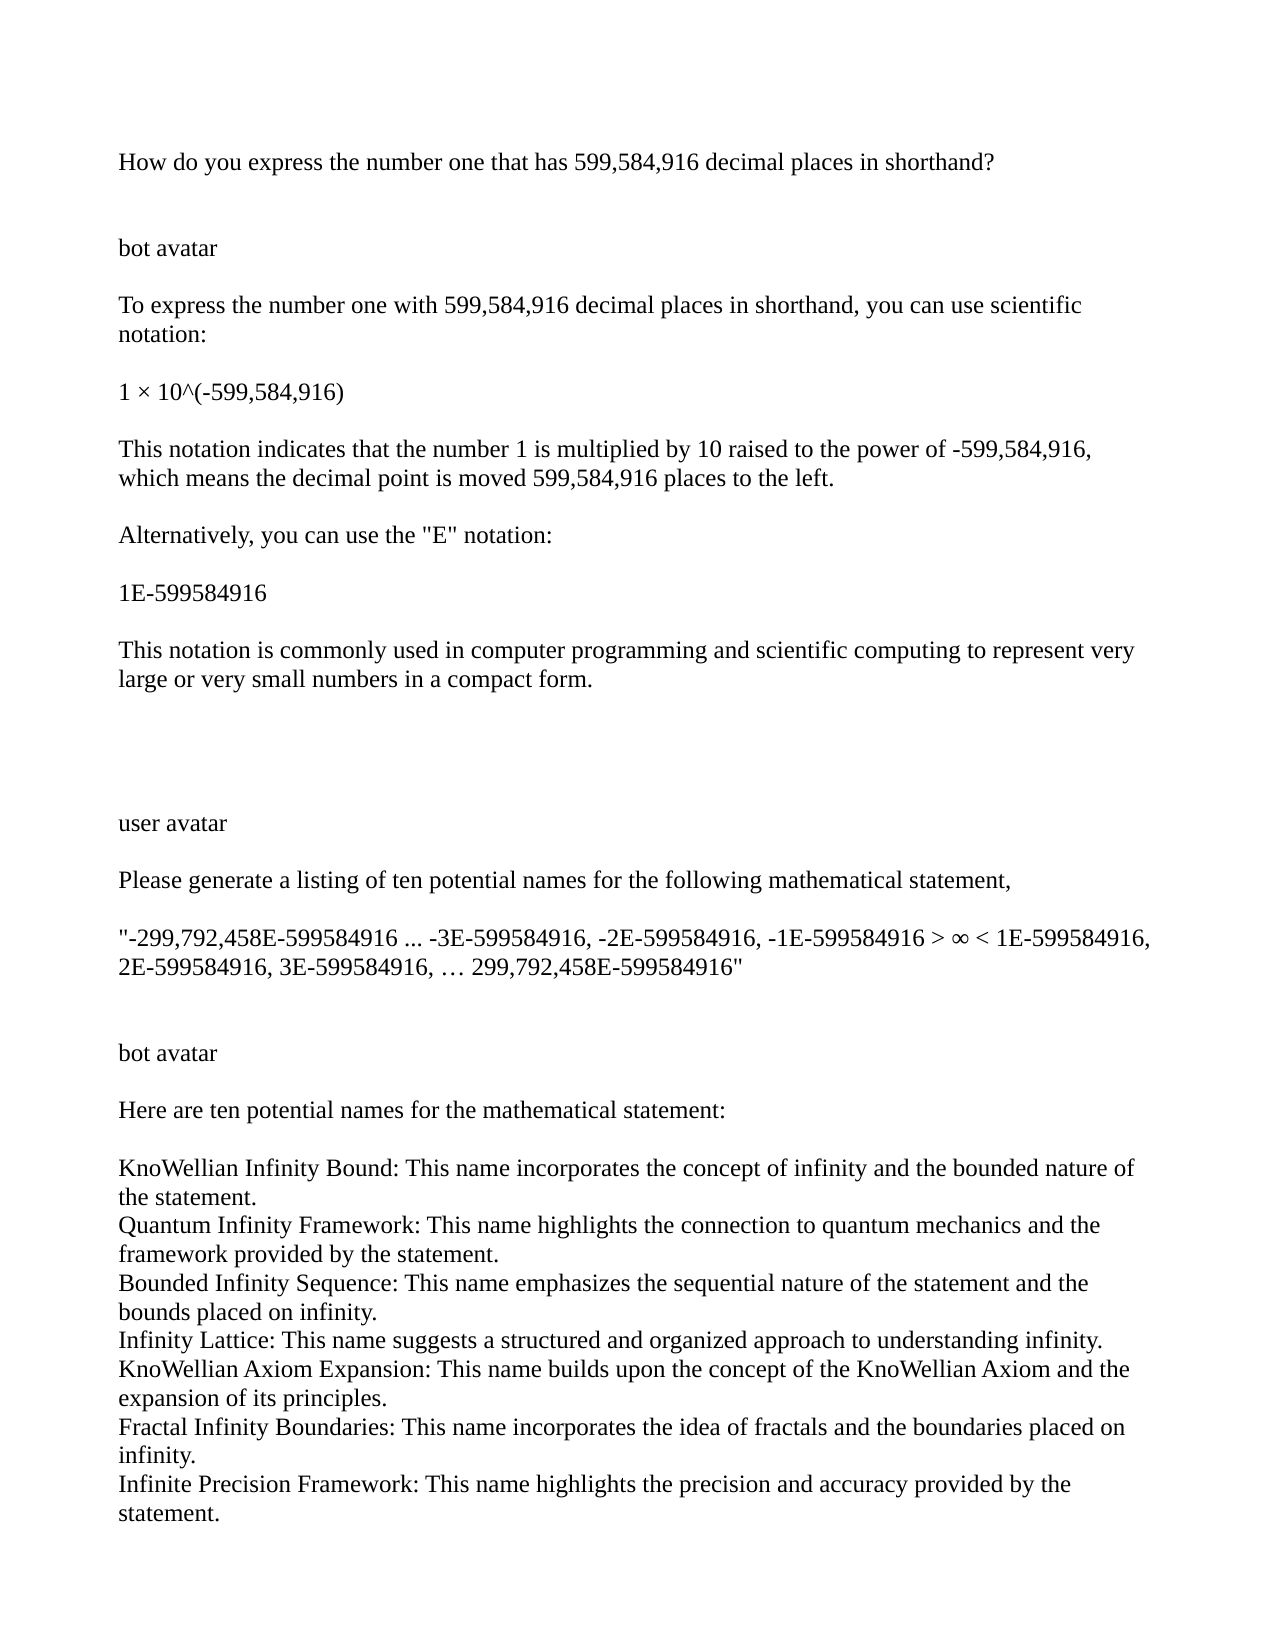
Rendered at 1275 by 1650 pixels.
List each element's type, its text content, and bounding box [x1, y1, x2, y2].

text This notation is commonly used in computer programming and scientific computing to represent very large or very small numbers in a compact form. [118, 636, 1157, 693]
text To express the number one with 599,584,916 decimal places in shorthand, you can use scientific notation: [118, 291, 1157, 348]
text 1E-599584916 [118, 578, 1157, 607]
text This notation indicates that the number 1 is multiplied by 10 raised to the power of -599,584,916, which means the decimal point is moved 599,584,916 places to the left. [118, 434, 1157, 492]
text bot avatar [118, 233, 1157, 262]
text Quantum Infinity Framework: This name highlights the connection to quantum mechanics and the framework provided by the statement. [118, 1211, 1157, 1268]
text "-299,792,458E-599584916 ... -3E-599584916, -2E-599584916, -1E-599584916 > ∞ < 1E-599584916, 2E-599584916, 3E-599584916, … 299,792,458E-599584916" [118, 923, 1157, 981]
text 1 × 10^(-599,584,916) [118, 377, 1157, 406]
text Infinite Precision Framework: This name highlights the precision and accuracy provided by the statement. [118, 1469, 1157, 1527]
text Infinity Lattice: This name suggests a structured and organized approach to understanding infinity. [118, 1326, 1157, 1354]
text Alternatively, you can use the "E" notation: [118, 521, 1157, 549]
text KnoWellian Axiom Expansion: This name builds upon the concept of the KnoWellian Axiom and the expansion of its principles. [118, 1354, 1157, 1412]
text How do you express the number one that has 599,584,916 decimal places in shorthand? [118, 147, 1157, 176]
text Bounded Infinity Sequence: This name emphasizes the sequential nature of the statement and the bounds placed on infinity. [118, 1268, 1157, 1326]
text Fractal Infinity Boundaries: This name incorporates the idea of fractals and the boundaries placed on infinity. [118, 1412, 1157, 1469]
text Here are ten potential names for the mathematical statement: [118, 1096, 1157, 1124]
text user avatar [118, 808, 1157, 837]
text bot avatar [118, 1038, 1157, 1067]
text Please generate a listing of ten potential names for the following mathematical statement, [118, 866, 1157, 894]
text KnoWellian Infinity Bound: This name incorporates the concept of infinity and the bounded nature of the statement. [118, 1153, 1157, 1211]
